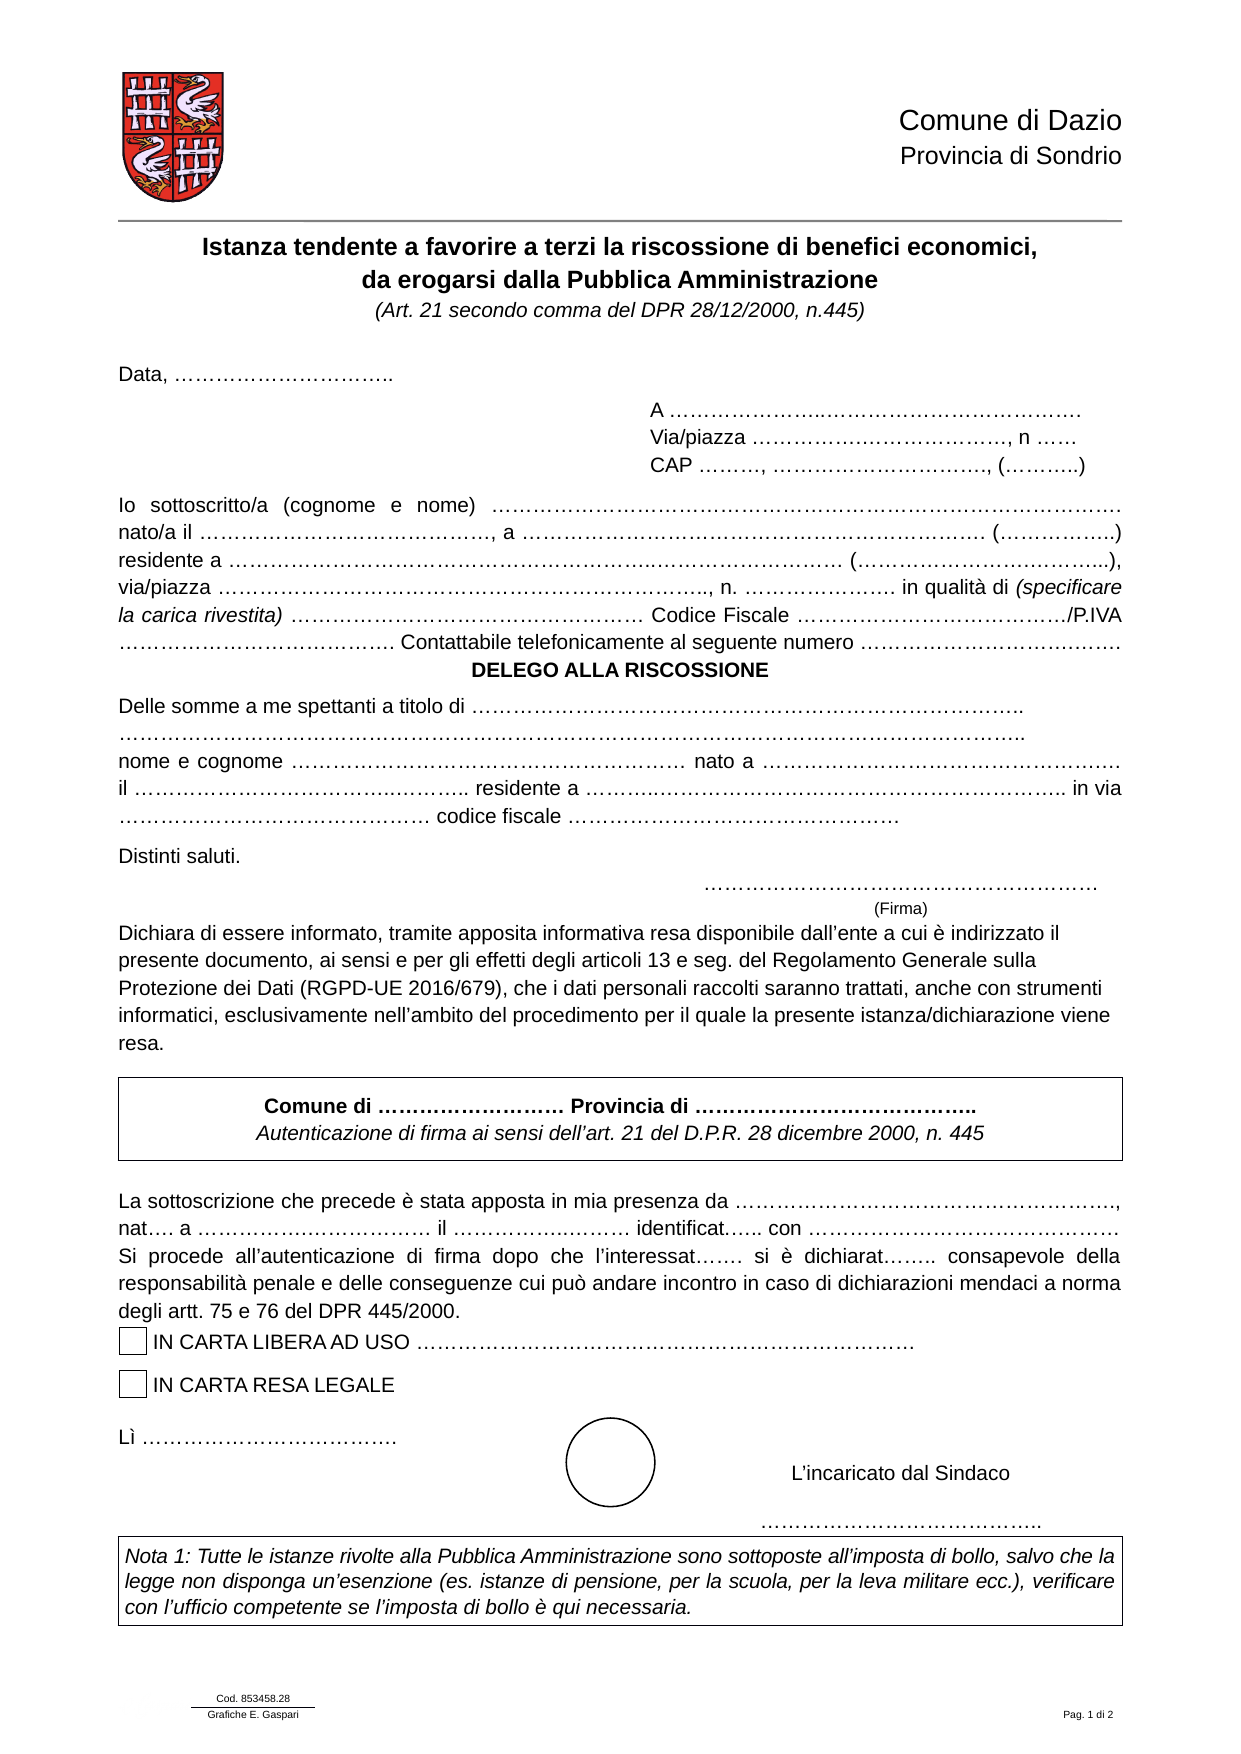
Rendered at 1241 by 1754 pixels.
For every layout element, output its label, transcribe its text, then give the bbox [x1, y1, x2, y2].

text La sottoscrizione che precede è stata apposta in mia presenza da ………………………………………………., nat…. a …………….……………… il ……………..……… identificat.….. con ……………………………………… [118, 1188, 1122, 1240]
text Comune di Dazio [224, 103, 1122, 136]
text ………………………………….. [679, 1509, 1122, 1533]
text IN CARTA RESA LEGALE [118, 1369, 1122, 1398]
text Delle somme a me spettanti a titolo di …………………………………………………………………….. [118, 693, 1122, 717]
text DELEGO ALLA RISCOSSIONE [118, 658, 1122, 682]
text Data, ………………………….. [118, 362, 1122, 386]
table_header Comune di ……………………… Provincia di ………………………………….. Autenticazione di firma ai sensi dell’art. 21 del D.P.R. 28 dicembre 2000, n. 445 [119, 1078, 1122, 1160]
text [638, 1425, 1122, 1449]
text Distinti saluti. [118, 843, 1122, 867]
text Si procede all’autenticazione di firma dopo che l’interessat……. si è dichiarat…….. consapevole della responsabilità penale e delle conseguenze cui può andare incontro in caso di dichiarazioni mendaci a norma degli artt. 75 e 76 del DPR 445/2000. [118, 1243, 1122, 1322]
text ………………………………………………………………………………………………………………….. [118, 721, 1122, 745]
text Dichiara di essere informato, tramite apposita informativa resa disponibile dall’ente a cui è indirizzato il presente documento, ai sensi e per gli effetti degli articoli 13 e seg. del Regolamento Generale sulla Protezione dei Dati (RGPD-UE 2016/679), che i dati personali raccolti saranno trattati, anche con strumenti informatici, esclusivamente nell’ambito del procedimento per il quale la presente istanza/dichiarazione viene resa. [118, 921, 1122, 1054]
text Lì ………………………………. [118, 1425, 584, 1449]
text A …………………..………………………………. [650, 398, 1122, 422]
text Io sottoscritto/a (cognome e nome) ………………………………………………………………………………. nato/a il ……………………………………, a …………………………………………………………. (……………..) residente a ……………………………………………………..……………………… (…………………….………...), via/piazza …………………………………………………………….., n. …………………. in qualità di (specificare la carica rivestita) …………………………………………… Codice Fiscale …………………………………/P.IVA …………………………………. Contattabile telefonicamente al seguente numero ………………………….……. [118, 493, 1122, 654]
text da erogarsi dalla Pubblica Amministrazione [118, 265, 1122, 294]
text CAP ………, …………………………., (………..) [650, 453, 1122, 477]
text (Art. 21 secondo comma del DPR 28/12/2000, n.445) [118, 298, 1122, 322]
table_header Nota 1: Tutte le istanze rivolte alla Pubblica Amministrazione sono sottoposte all’imposta di bollo, salvo che la legge non disponga un’esenzione (es. istanze di pensione, per la scuola, per la leva militare ecc.), verificare con l’ufficio competente se l’imposta di bollo è qui necessaria. [119, 1537, 1122, 1625]
text Istanza tendente a favorire a terzi la riscossione di benefici economici, [118, 232, 1122, 261]
text ………………………………………………… [679, 871, 1122, 895]
text Via/piazza …………….…………………, n …… [650, 425, 1122, 449]
picture [122, 72, 224, 203]
text IN CARTA LIBERA AD USO ……………………………………………………………… [118, 1326, 1122, 1355]
text (Firma) [679, 898, 1122, 918]
text nome e cognome ………………………………………………… nato a ………………………………………….… il ………………………………..……….. residente a ………..………………………………………………….. in via ……………………………………… codice fiscale ………………………………………… [118, 748, 1122, 827]
text Provincia di Sondrio [224, 141, 1122, 170]
text L’incaricato dal Sindaco [679, 1461, 1122, 1485]
